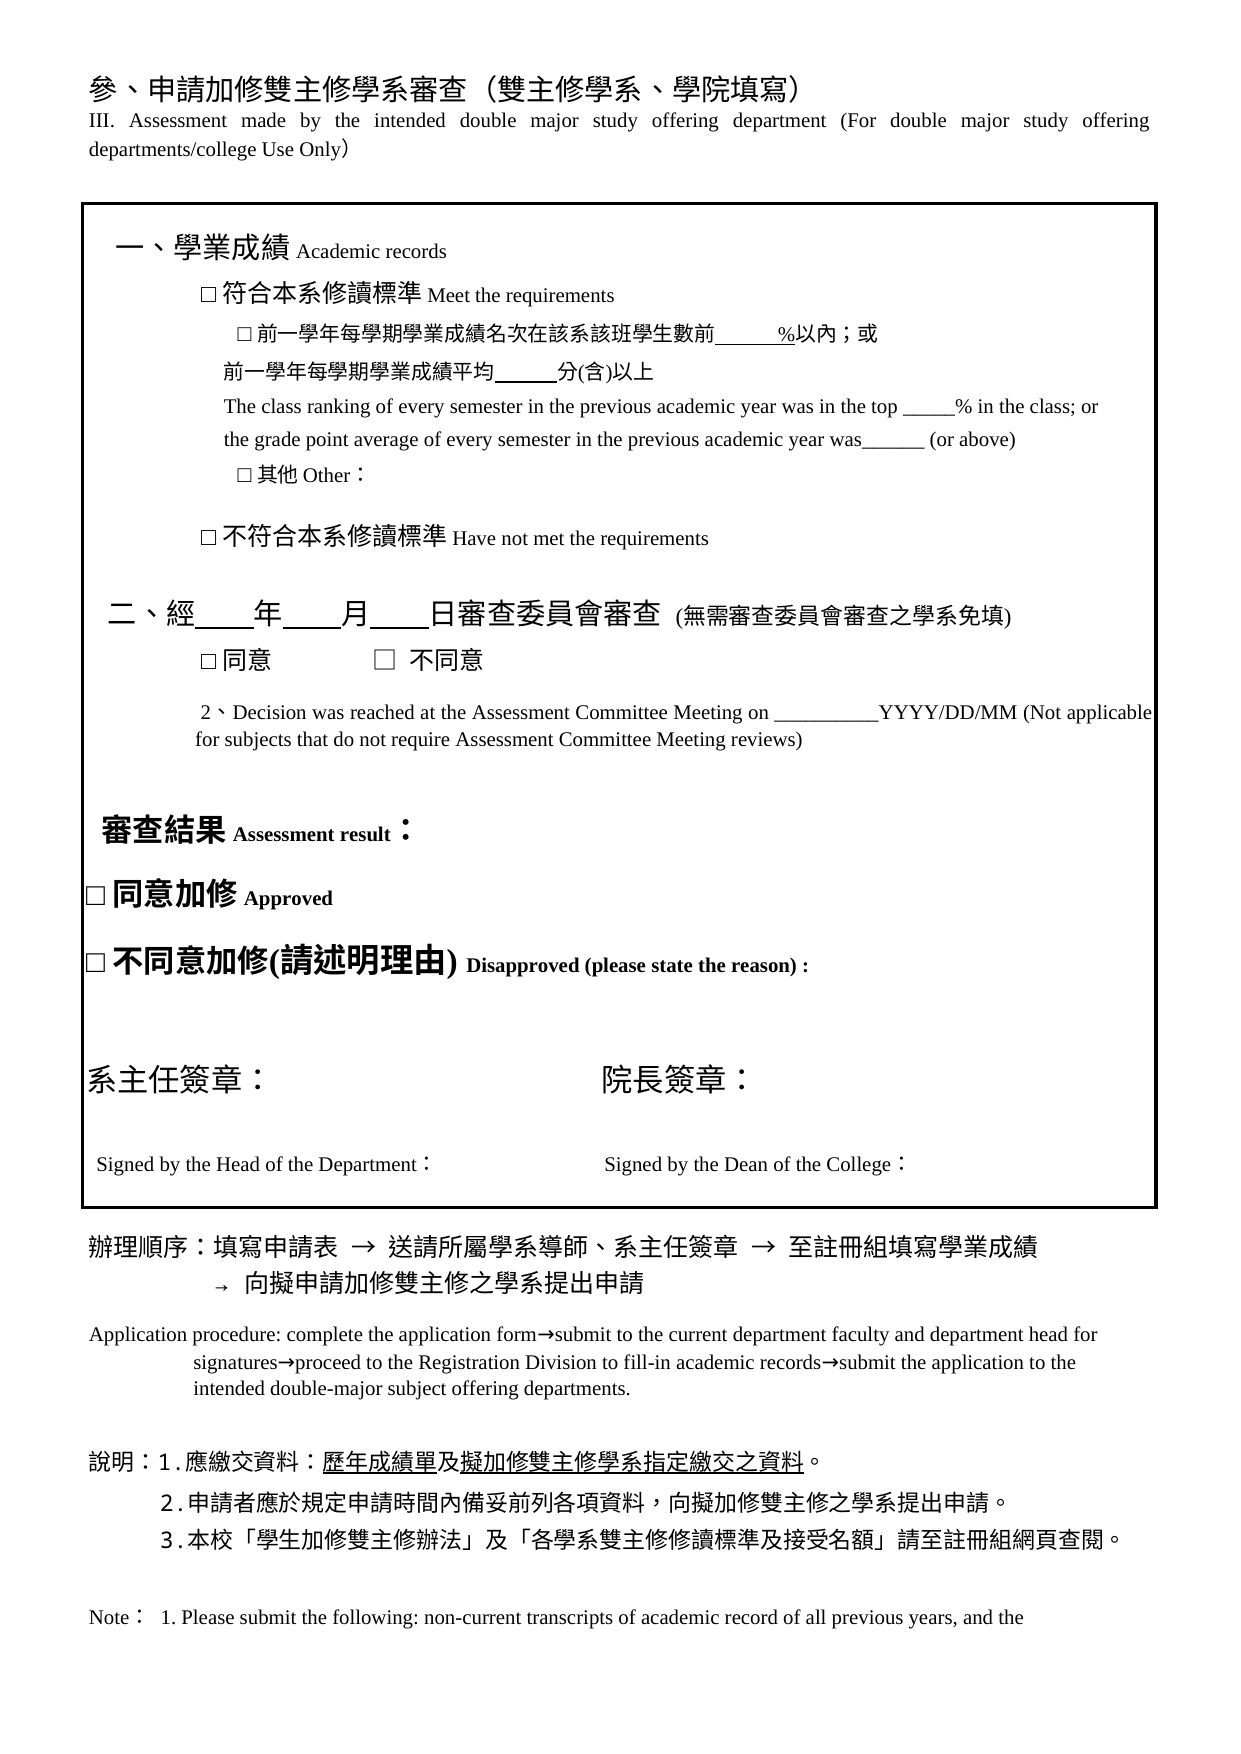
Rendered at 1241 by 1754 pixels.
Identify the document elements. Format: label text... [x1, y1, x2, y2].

text 說明：1.應繳交資料：歷年成績單及擬加修雙主修學系指定繳交之資料。 [89, 1418, 1152, 1481]
text 辦理順序：填寫申請表 → 送請所屬學系導師、系主任簽章 → 至註冊組填寫學業成績 → 向擬申請加修雙主修之學系提出申請 [89, 1227, 1152, 1300]
text III. Assessment made by the intended double major study offering department (For double major study offering departments/college Use Only） [89, 108, 1152, 163]
text Application procedure: complete the application form→submit to the current department faculty and department head for signatures→proceed to the Registration Division to fill-in academic records→submit the application to the intended double-major subject offering departments. [89, 1319, 1152, 1400]
text 參、申請加修雙主修學系審查（雙主修學系、學院填寫） [89, 66, 1152, 108]
table_header 一、學業成績Academic records □ 符合本系修讀標準Meet the requirements □ 前一學年每學期學業成績名次在該系該班學生數前 %以內；或 前一學年每學期學業成績平均 分(含)以上 The class ranking of every semester in the previous academic year was in the top _____% in the class; or the grade point average of every semester in the previous academic year was______ (or above) □ 其他Other： □ 不符合本系修讀標準Have not met the requirements 二、經 年 月 日審查委員會審查 (無需審查委員會審查之學系免填) □ 同意 □ 不同意 2、Decision was reached at the Assessment Committee Meeting on __________YYYY/DD/MM (Not applicable for subjects that do not require Assessment Committee Meeting reviews) 審查結果Assessment result： □ 同意加修Approved □ 不同意加修(請述明理由) Disapproved (please state the reason) : 系主任簽章： 院長簽章： Signed by the Head of the Department： Signed by the Dean of the College： [84, 205, 1154, 1206]
text 2.申請者應於規定申請時間內備妥前列各項資料，向擬加修雙主修之學系提出申請。 [150, 1485, 1152, 1518]
text Note： 1. Please submit the following: non-current transcripts of academic record of all previous years, and the [89, 1574, 1152, 1636]
text 3.本校「學生加修雙主修辦法」及「各學系雙主修修讀標準及接受名額」請至註冊組網頁查閱。 [150, 1522, 1152, 1555]
